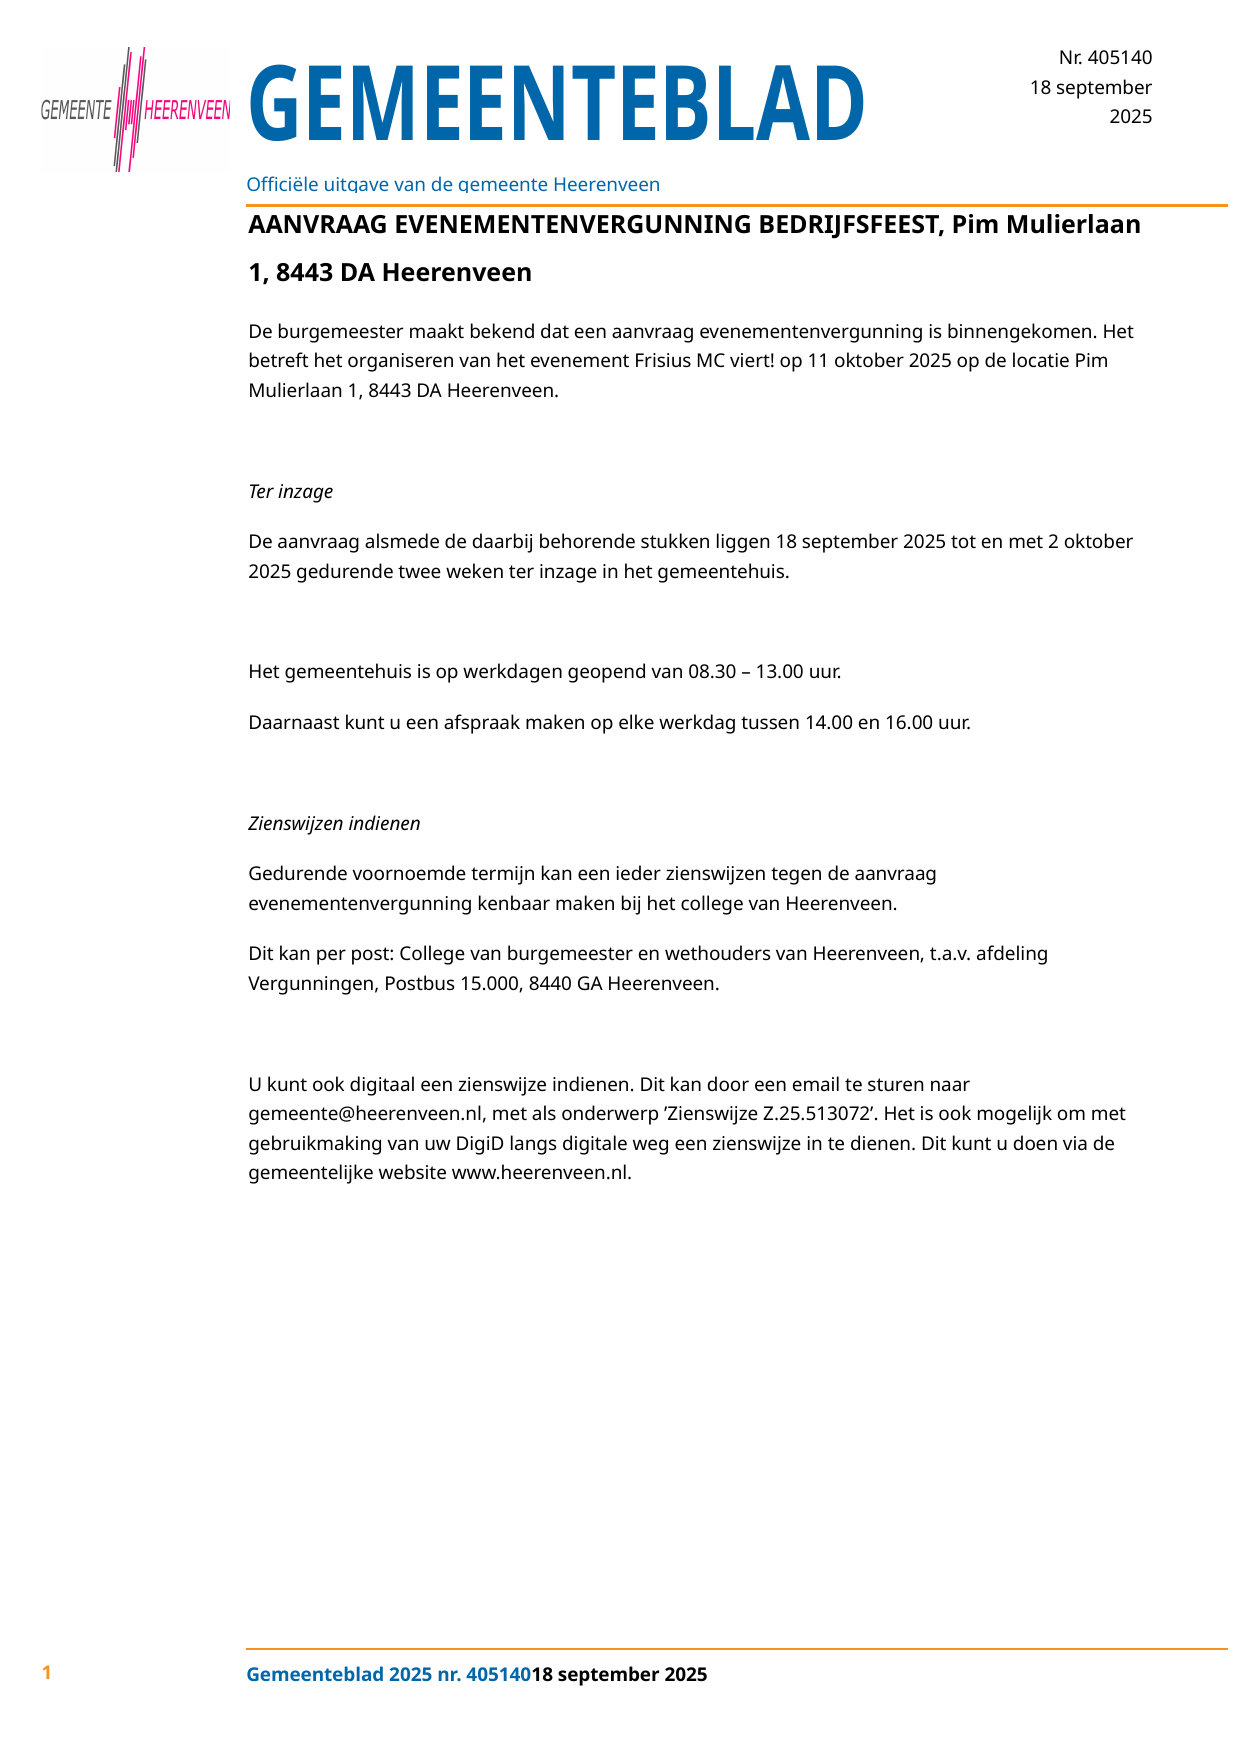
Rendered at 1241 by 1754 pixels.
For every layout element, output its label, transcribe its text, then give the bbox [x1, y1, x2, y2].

text Zienswijzen indienen [248, 810, 1152, 836]
text Dit kan per post: College van burgemeester en wethouders van Heerenveen, t.a.v. afdeling Vergunningen, Postbus 15.000, 8440 GA Heerenveen. [248, 940, 1152, 996]
text De aanvraag alsmede de daarbij behorende stukken liggen 18 september 2025 tot en met 2 oktober 2025 gedurende twee weken ter inzage in het gemeentehuis. [248, 528, 1152, 584]
text Gedurende voornoemde termijn kan een ieder zienswijzen tegen de aanvraag evenementenvergunning kenbaar maken bij het college van Heerenveen. [248, 860, 1152, 916]
text AANVRAAG EVENEMENTENVERGUNNING BEDRIJFSFEEST, Pim Mulierlaan 1, 8443 DA Heerenveen [248, 207, 1152, 288]
text Ter inzage [248, 478, 1152, 504]
text Het gemeentehuis is op werkdagen geopend van 08.30 – 13.00 uur. [248, 659, 1152, 684]
text Daarnaast kunt u een afspraak maken op elke werkdag tussen 14.00 en 16.00 uur. [248, 709, 1152, 735]
text U kunt ook digitaal een zienswijze indienen. Dit kan door een email te sturen naar gemeente@heerenveen.nl, met als onderwerp ’Zienswijze Z.25.513072’. Het is ook mogelijk om met gebruikmaking van uw DigiD langs digitale weg een zienswijze in te dienen. Dit kunt u doen via de gemeentelijke website www.heerenveen.nl. [248, 1071, 1152, 1185]
text De burgemeester maakt bekend dat een aanvraag evenementenvergunning is binnengekomen. Het betreft het organiseren van het evenement Frisius MC viert! op 11 oktober 2025 op de locatie Pim Mulierlaan 1, 8443 DA Heerenveen. [248, 318, 1152, 403]
picture [41, 47, 231, 172]
